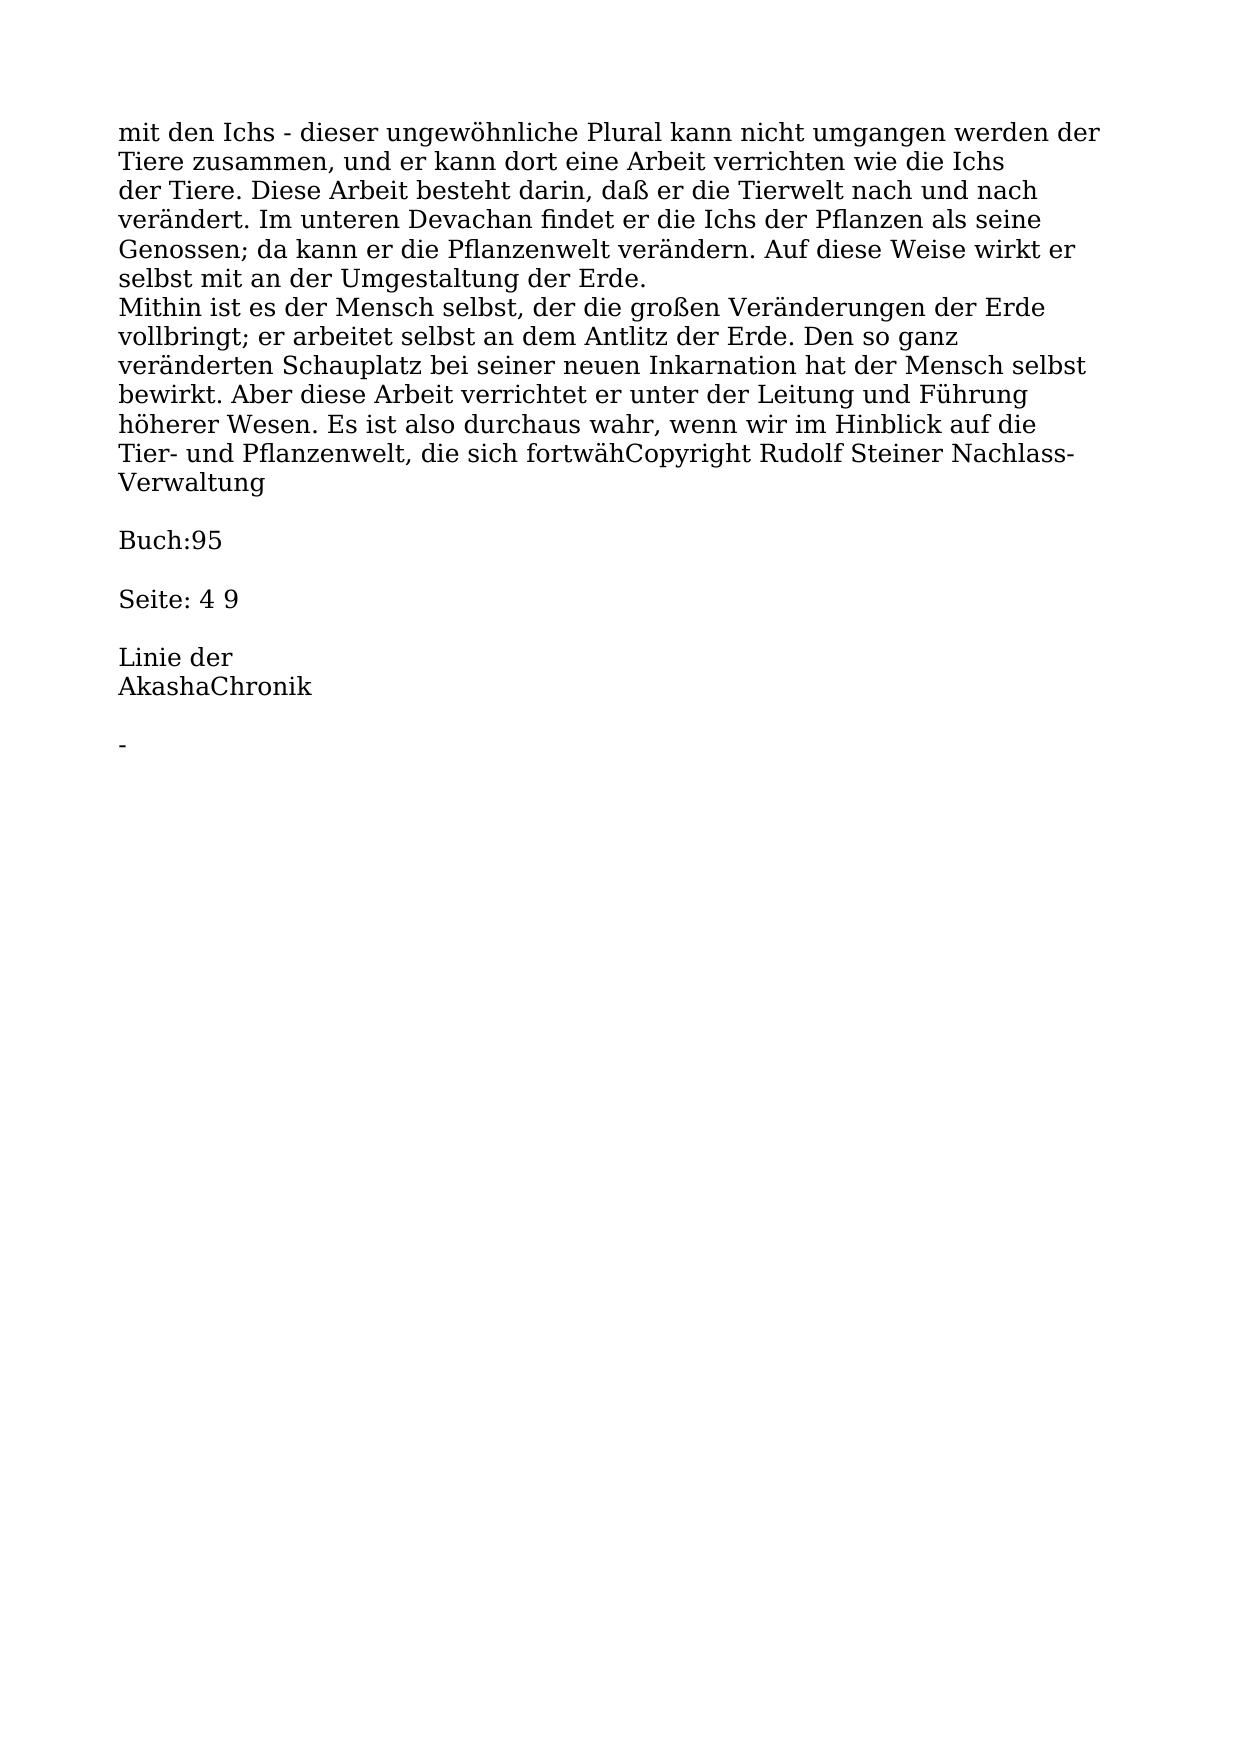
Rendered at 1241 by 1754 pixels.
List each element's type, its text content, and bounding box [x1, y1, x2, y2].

text höherer Wesen. Es ist also durchaus wahr, wenn wir im Hinblick auf die [118, 410, 1122, 439]
text Buch:95 [118, 526, 1122, 556]
text bewirkt. Aber diese Arbeit verrichtet er unter der Leitung und Führung [118, 381, 1122, 410]
text der Tiere. Diese Arbeit besteht darin, daß er die Tierwelt nach und nach [118, 176, 1122, 206]
text AkashaChronik [118, 672, 1122, 701]
text Genossen; da kann er die Pflanzenwelt verändern. Auf diese Weise wirkt er [118, 235, 1122, 264]
text Mithin ist es der Mensch selbst, der die großen Veränderungen der Erde [118, 293, 1122, 322]
text verändert. Im unteren Devachan findet er die Ichs der Pflanzen als seine [118, 206, 1122, 235]
text Linie der [118, 643, 1122, 672]
text mit den Ichs - dieser ungewöhnliche Plural kann nicht umgangen werden der Tiere zusammen, und er kann dort eine Arbeit verrichten wie die Ichs [118, 118, 1122, 176]
text - [118, 731, 1122, 760]
text selbst mit an der Umgestaltung der Erde. [118, 264, 1122, 293]
text vollbringt; er arbeitet selbst an dem Antlitz der Erde. Den so ganz [118, 322, 1122, 351]
text Seite: 4 9 [118, 585, 1122, 614]
text veränderten Schauplatz bei seiner neuen Inkarnation hat der Mensch selbst [118, 351, 1122, 381]
text Tier- und Pflanzenwelt, die sich fortwähCopyright Rudolf Steiner Nachlass-Verwaltung [118, 439, 1122, 497]
